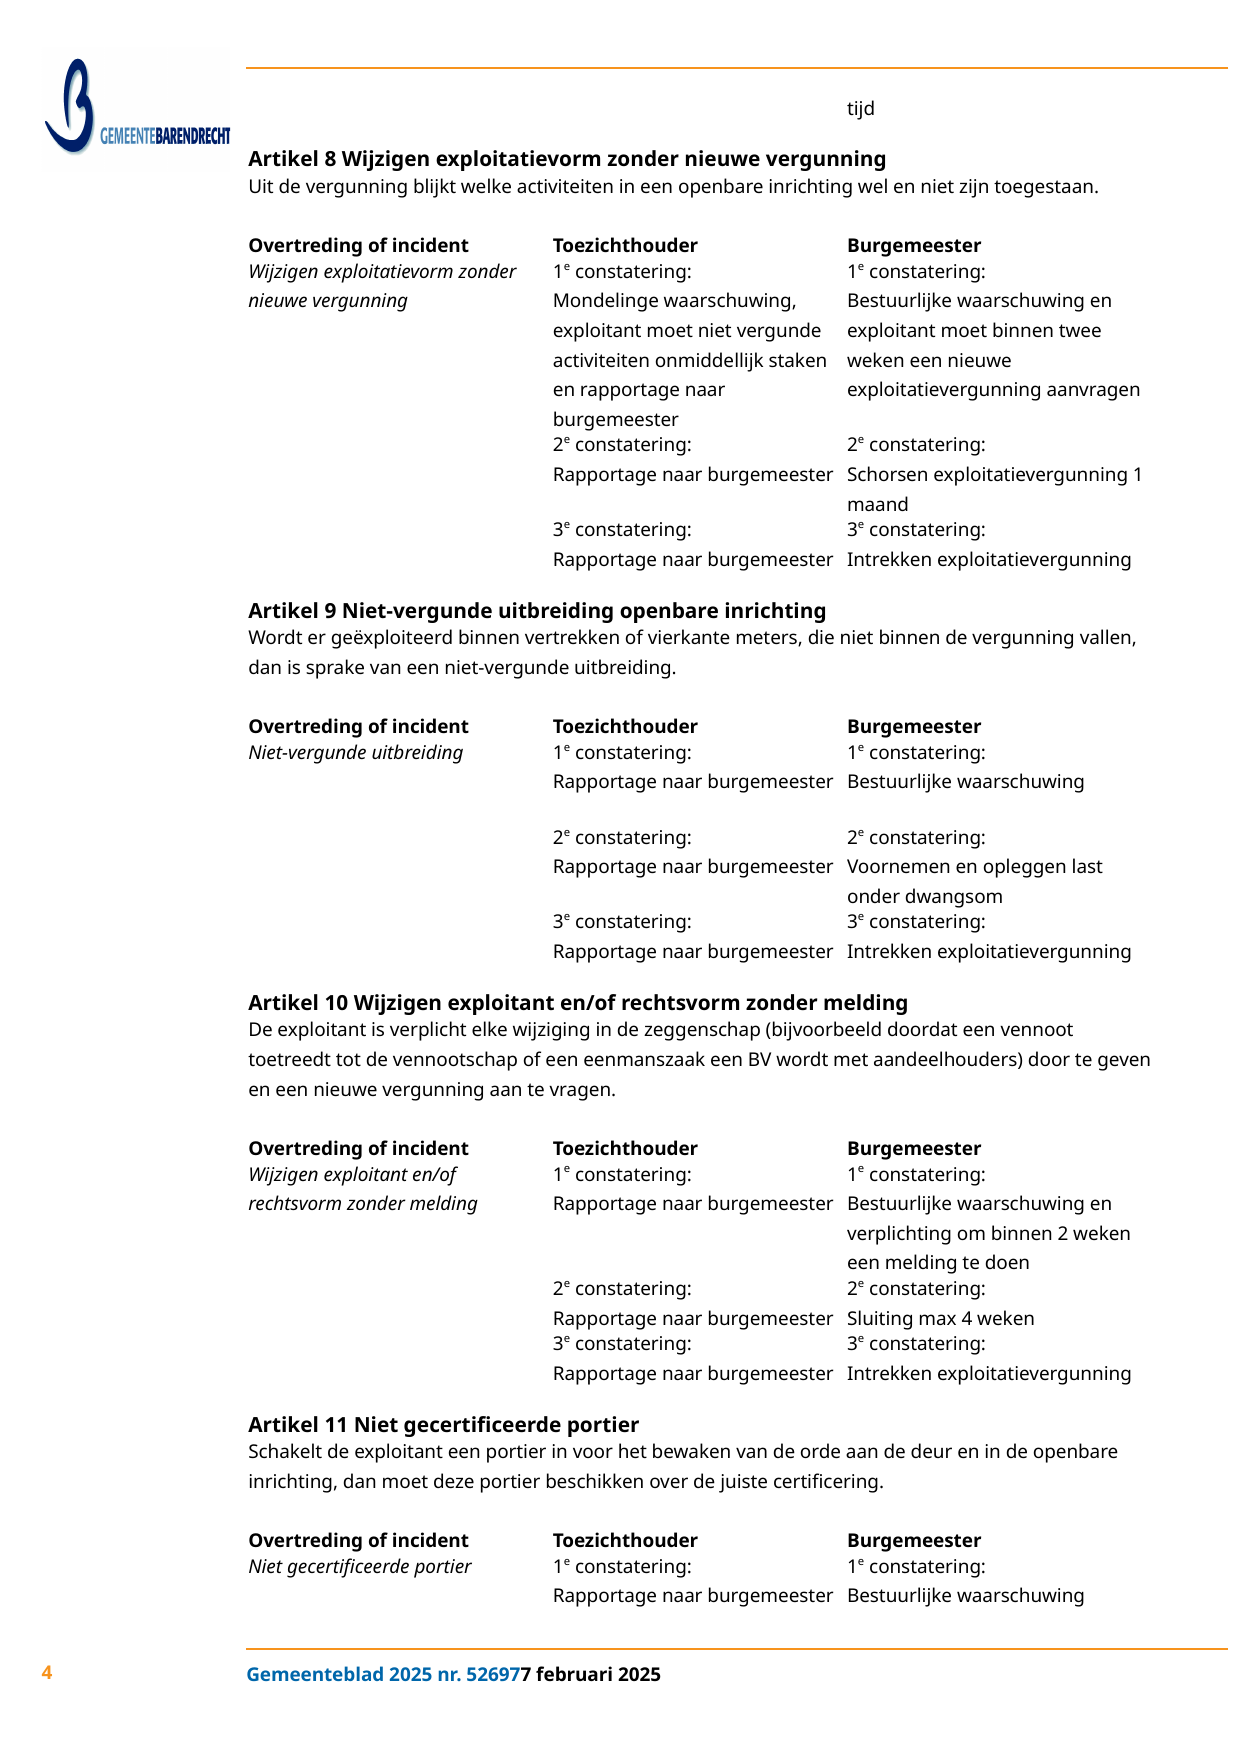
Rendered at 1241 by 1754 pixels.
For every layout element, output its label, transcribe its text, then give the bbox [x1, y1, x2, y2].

table_cell 2e constatering: Rapportage naar burgemeester [553, 432, 847, 517]
text De exploitant is verplicht elke wijziging in de zeggenschap (bijvoorbeeld doordat een vennoot toetreedt tot de vennootschap of een eenmanszaak een BV wordt met aandeelhouders) door te geven en een nieuwe vergunning aan te vragen. [248, 1017, 1152, 1101]
table_header Overtreding of incident [248, 1135, 553, 1161]
text Wordt er geëxploiteerd binnen vertrekken of vierkante meters, die niet binnen de vergunning vallen, dan is sprake van een niet-vergunde uitbreiding. [248, 624, 1152, 680]
table_cell [248, 1331, 553, 1386]
table_cell 1e constatering: Bestuurlijke waarschuwing en verplichting om binnen 2 weken een melding te doen [847, 1161, 1152, 1275]
table_cell 3e constatering: Rapportage naar burgemeester [553, 909, 847, 964]
table_cell Wijzigen exploitatievorm zonder nieuwe vergunning [248, 258, 553, 432]
table_cell 1e constatering: Bestuurlijke waarschuwing [847, 1553, 1152, 1608]
table_header Burgemeester [847, 232, 1152, 258]
text Artikel 9 Niet-vergunde uitbreiding openbare inrichting [248, 596, 1152, 624]
text Uit de vergunning blijkt welke activiteiten in een openbare inrichting wel en niet zijn toegestaan. [248, 173, 1152, 199]
table_cell 3e constatering: Rapportage naar burgemeester [553, 1331, 847, 1386]
table_cell Niet-vergunde uitbreiding [248, 739, 553, 824]
text Schakelt de exploitant een portier in voor het bewaken van de orde aan de deur en in de openbare inrichting, dan moet deze portier beschikken over de juiste certificering. [248, 1438, 1152, 1494]
table_cell 1e constatering: Rapportage naar burgemeester [553, 739, 847, 824]
table_cell 1e constatering: Mondelinge waarschuwing, exploitant moet niet vergunde activiteiten onmiddellijk staken en rapportage naar burgemeester [553, 258, 847, 432]
text Artikel 10 Wijzigen exploitant en/of rechtsvorm zonder melding [248, 988, 1152, 1017]
table_cell 1e constatering: Rapportage naar burgemeester [553, 1161, 847, 1275]
table_cell 2e constatering: Rapportage naar burgemeester [553, 1275, 847, 1331]
table_header Burgemeester [847, 1527, 1152, 1553]
table_header Overtreding of incident [248, 1527, 553, 1553]
table_cell 2e constatering: Rapportage naar burgemeester [553, 824, 847, 909]
table_cell [248, 1275, 553, 1331]
table_cell Niet gecertificeerde portier [248, 1553, 553, 1608]
picture [41, 47, 231, 172]
table_cell [248, 909, 553, 964]
table_header Overtreding of incident [248, 713, 553, 739]
table_cell [248, 95, 542, 121]
table_header Toezichthouder [553, 1527, 847, 1553]
table_cell [248, 824, 553, 909]
table_cell 3e constatering: Rapportage naar burgemeester [553, 517, 847, 572]
table_header Burgemeester [847, 713, 1152, 739]
table_cell 2e constatering: Voornemen en opleggen last onder dwangsom [847, 824, 1152, 909]
text Artikel 11 Niet gecertificeerde portier [248, 1410, 1152, 1438]
table_cell 3e constatering: Intrekken exploitatievergunning [847, 517, 1152, 572]
table_cell 1e constatering: Bestuurlijke waarschuwing en exploitant moet binnen twee weken een nieuwe exploitatievergunning aanvragen [847, 258, 1152, 432]
table_cell 2e constatering: Sluiting max 4 weken [847, 1275, 1152, 1331]
table_cell Wijzigen exploitant en/of rechtsvorm zonder melding [248, 1161, 553, 1275]
table_header Toezichthouder [553, 1135, 847, 1161]
table_header Toezichthouder [553, 232, 847, 258]
table_cell 2e constatering: Schorsen exploitatievergunning 1 maand [847, 432, 1152, 517]
table_header Burgemeester [847, 1135, 1152, 1161]
table_cell tijd [847, 95, 1152, 121]
table_cell 3e constatering: Intrekken exploitatievergunning [847, 909, 1152, 964]
table_cell 3e constatering: Intrekken exploitatievergunning [847, 1331, 1152, 1386]
text Artikel 8 Wijzigen exploitatievorm zonder nieuwe vergunning [248, 144, 1152, 173]
table_header Overtreding of incident [248, 232, 553, 258]
table_cell [248, 517, 553, 572]
table_cell [248, 432, 553, 517]
table_cell 1e constatering: Rapportage naar burgemeester [553, 1553, 847, 1608]
table_cell [542, 95, 847, 121]
table_cell 1e constatering: Bestuurlijke waarschuwing [847, 739, 1152, 824]
table_header Toezichthouder [553, 713, 847, 739]
